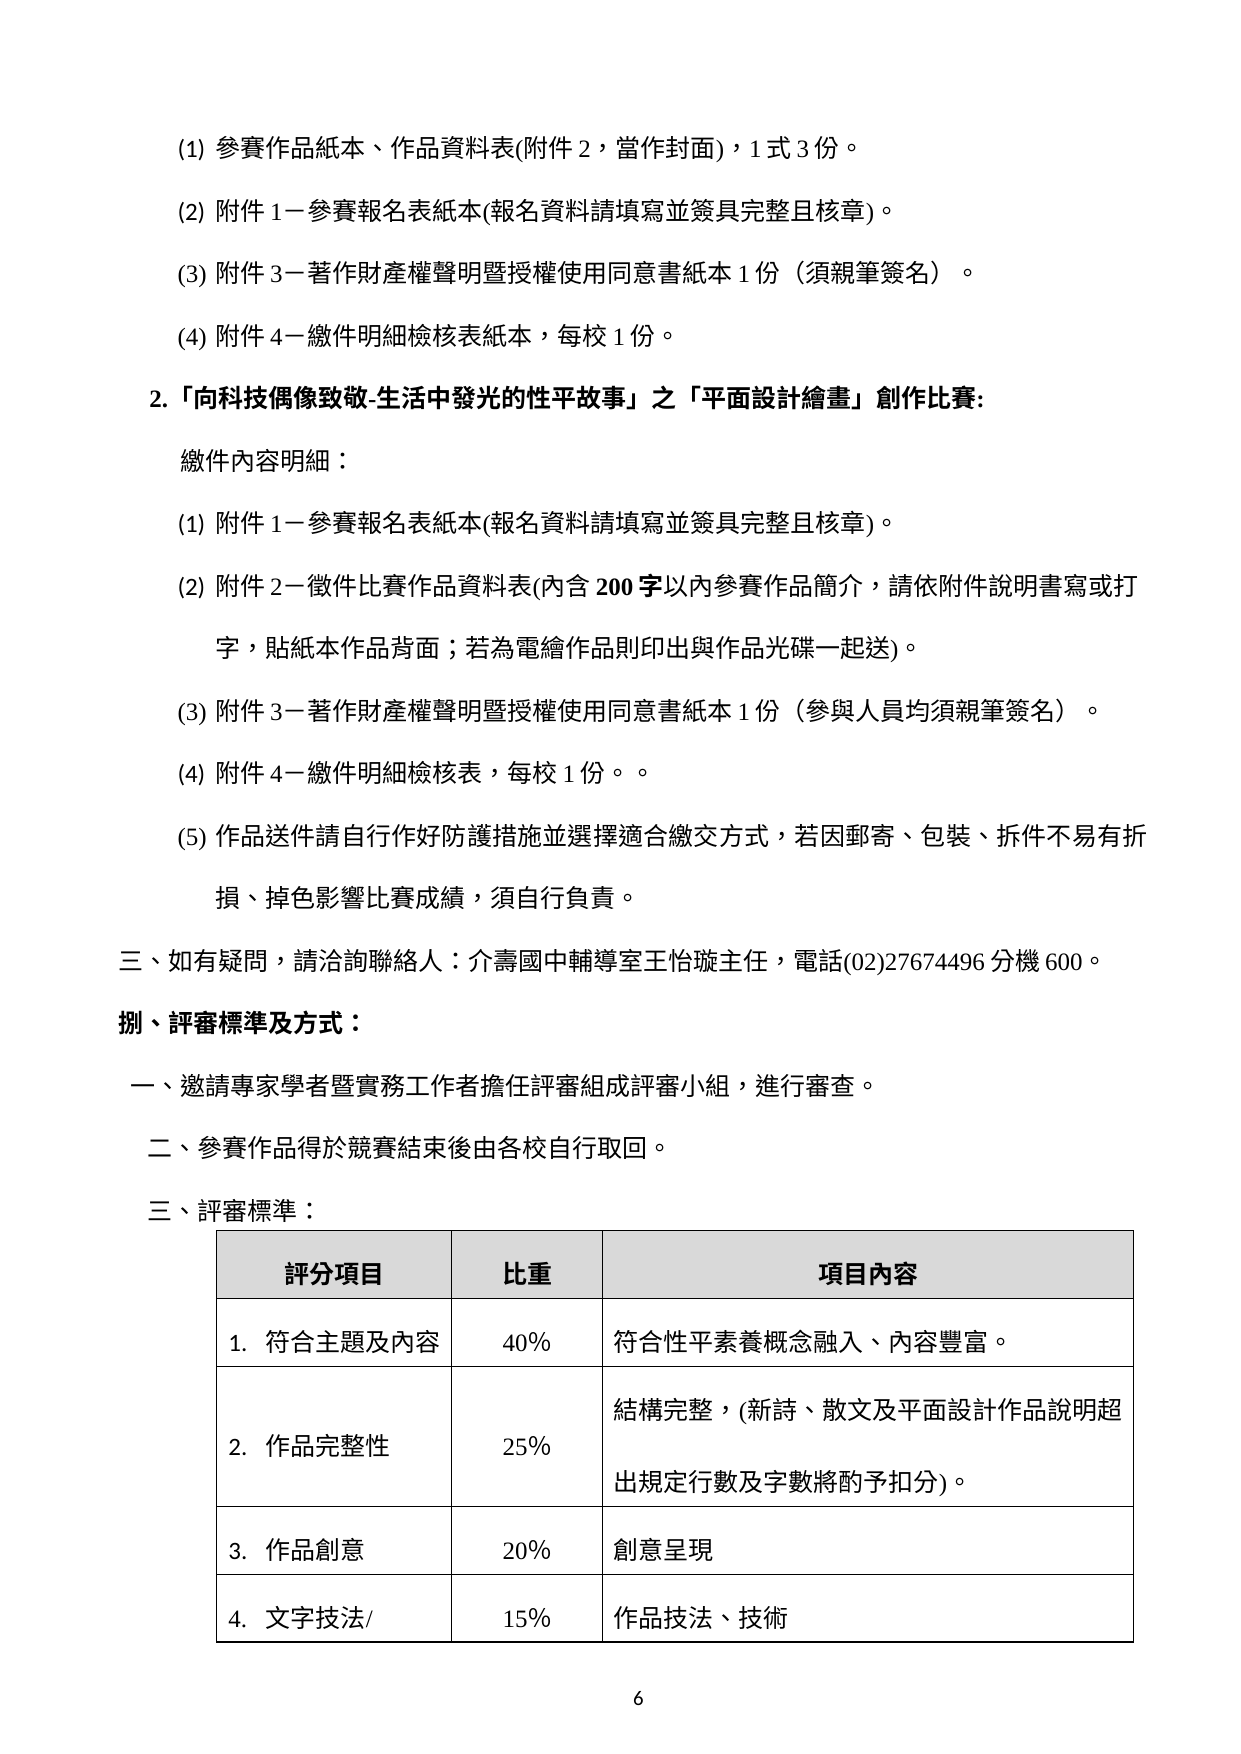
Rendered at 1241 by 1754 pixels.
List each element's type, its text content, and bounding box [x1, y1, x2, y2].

text 二、參賽作品得於競賽結束後由各校自行取回。 [118, 1105, 1150, 1168]
list 附件4－繳件明細檢核表，每校1份。。 [177, 730, 1150, 793]
text 三、如有疑問，請洽詢聯絡人：介壽國中輔導室王怡璇主任，電話(02)27674496分機600。 [118, 918, 1150, 980]
text 三、評審標準： [118, 1168, 1150, 1230]
list 參賽作品紙本、作品資料表(附件2，當作封面)，1式3份。 [177, 105, 1150, 168]
table_cell 結構完整，(新詩、散文及平面設計作品說明超出規定行數及字數將酌予扣分)。 [603, 1367, 1133, 1506]
table_header 比重 [452, 1231, 602, 1298]
list 作品送件請自行作好防護措施並選擇適合繳交方式，若因郵寄、包裝、拆件不易有折損、掉色影響比賽成績，須自行負責。 [177, 793, 1150, 918]
table_cell 25％ [452, 1367, 602, 1506]
text 一、邀請專家學者暨實務工作者擔任評審組成評審小組，進行審查。 [118, 1043, 1150, 1105]
table_cell 文字技法/ [217, 1575, 451, 1641]
list 附件1－參賽報名表紙本(報名資料請填寫並簽具完整且核章)。 [177, 168, 1150, 230]
table_cell 作品創意 [217, 1507, 451, 1573]
list 附件3－著作財產權聲明暨授權使用同意書紙本1份（參與人員均須親筆簽名）。 [177, 668, 1150, 730]
table_cell 15％ [452, 1575, 602, 1641]
text 2.「向科技偶像致敬-生活中發光的性平故事」之「平面設計繪畫」創作比賽: [143, 355, 1150, 418]
table_cell 創意呈現 [603, 1507, 1133, 1573]
list 附件3－著作財產權聲明暨授權使用同意書紙本1份（須親筆簽名）。 [177, 230, 1150, 293]
table_header 評分項目 [217, 1231, 451, 1298]
table_header 項目內容 [603, 1231, 1133, 1298]
table_cell 符合性平素養概念融入、內容豐富。 [603, 1299, 1133, 1366]
text 捌、評審標準及方式： [118, 980, 1150, 1043]
list 附件4－繳件明細檢核表紙本，每校1份。 [177, 293, 1150, 355]
table_cell 20％ [452, 1507, 602, 1573]
list 附件1－參賽報名表紙本(報名資料請填寫並簽具完整且核章)。 [177, 480, 1150, 543]
table_cell 作品完整性 [217, 1367, 451, 1506]
table_cell 符合主題及內容 [217, 1299, 451, 1366]
text 繳件內容明細： [181, 418, 1150, 480]
table_cell 40％ [452, 1299, 602, 1366]
list 附件2－徵件比賽作品資料表(內含200字以內參賽作品簡介，請依附件說明書寫或打字，貼紙本作品背面；若為電繪作品則印出與作品光碟一起送)。 [177, 543, 1150, 668]
table_cell 作品技法、技術 [603, 1575, 1133, 1641]
